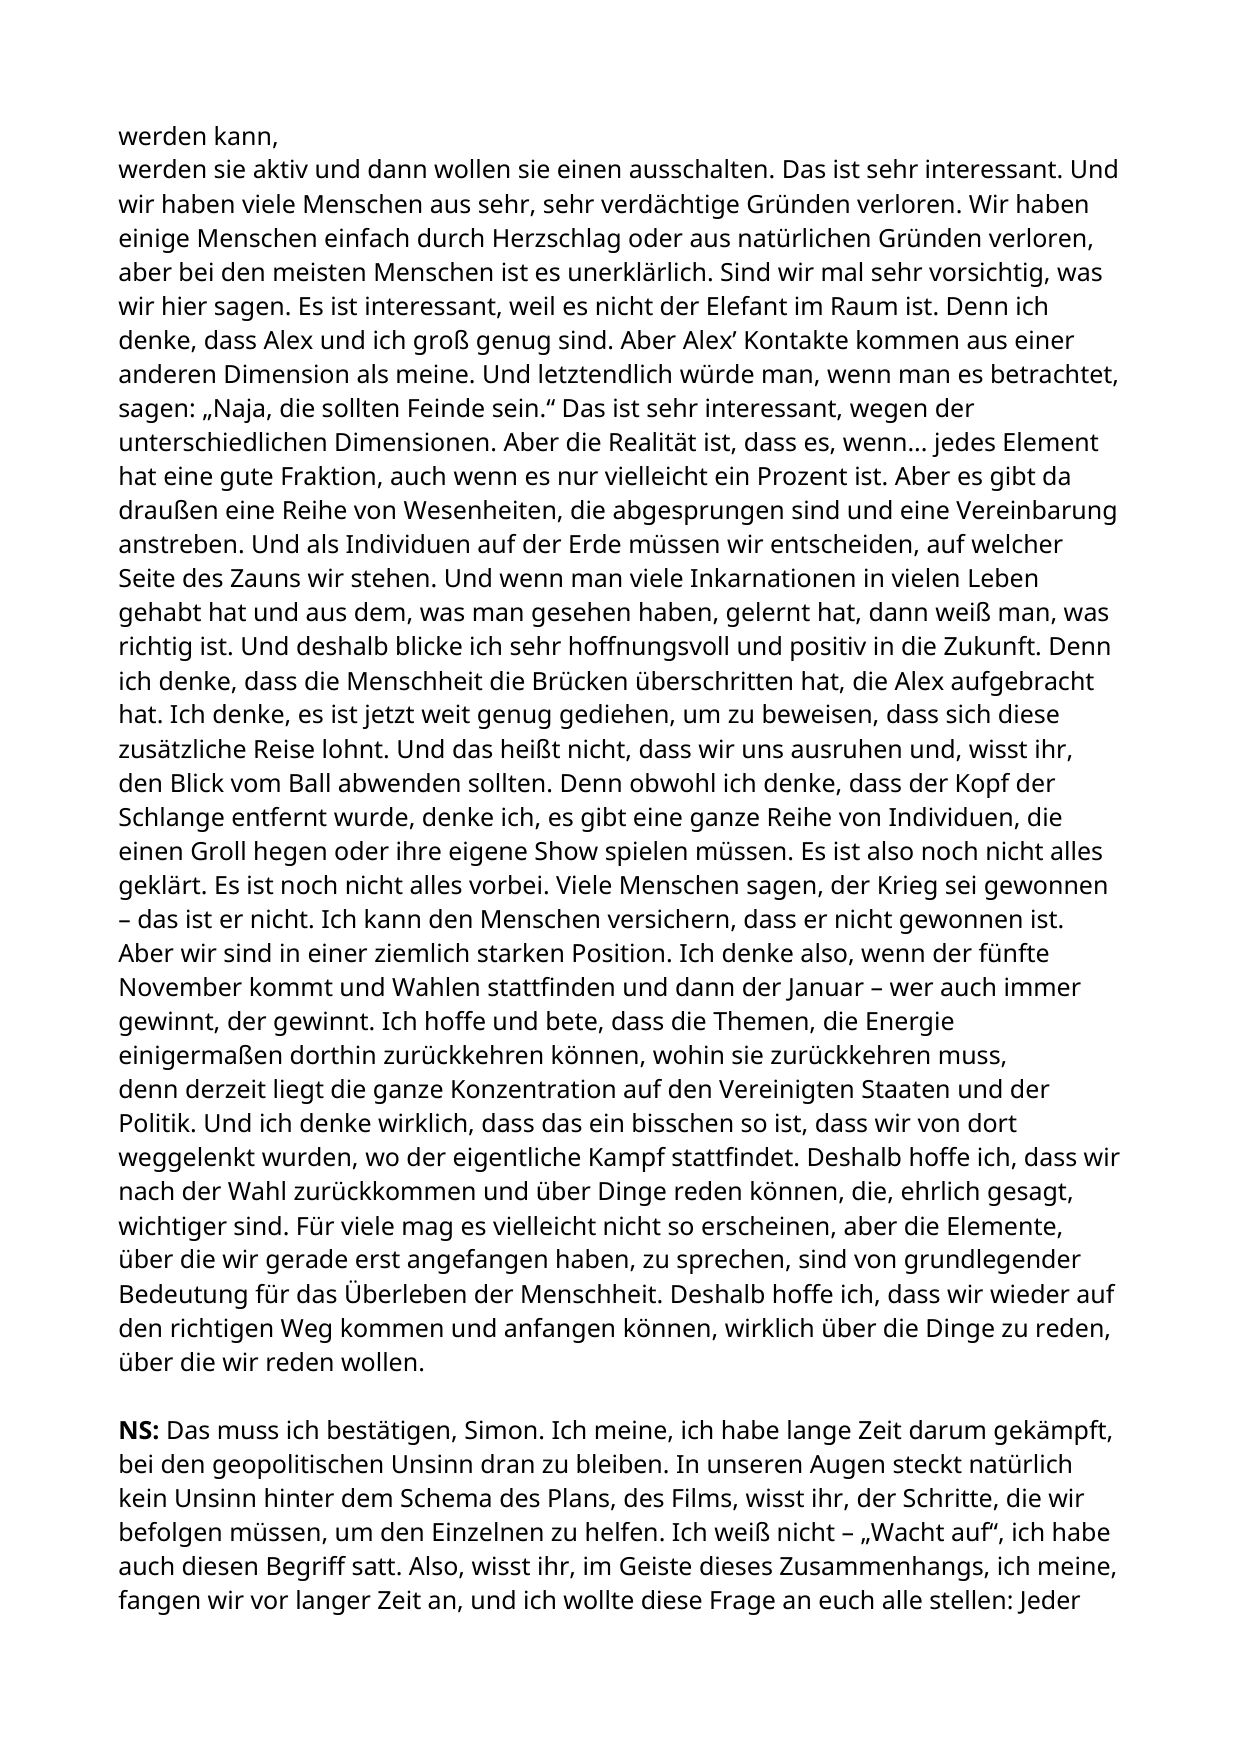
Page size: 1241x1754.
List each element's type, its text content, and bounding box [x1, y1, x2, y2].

text werden sie aktiv und dann wollen sie einen ausschalten. Das ist sehr interessant. Und wir haben viele Menschen aus sehr, sehr verdächtige Gründen verloren. Wir haben einige Menschen einfach durch Herzschlag oder aus natürlichen Gründen verloren, aber bei den meisten Menschen ist es unerklärlich. Sind wir mal sehr vorsichtig, was wir hier sagen. Es ist interessant, weil es nicht der Elefant im Raum ist. Denn ich denke, dass Alex und ich groß genug sind. Aber Alex’ Kontakte kommen aus einer anderen Dimension als meine. Und letztendlich würde man, wenn man es betrachtet, sagen: „Naja, die sollten Feinde sein.“ Das ist sehr interessant, wegen der unterschiedlichen Dimensionen. Aber die Realität ist, dass es, wenn... jedes Element hat eine gute Fraktion, auch wenn es nur vielleicht ein Prozent ist. Aber es gibt da draußen eine Reihe von Wesenheiten, die abgesprungen sind und eine Vereinbarung anstreben. Und als Individuen auf der Erde müssen wir entscheiden, auf welcher Seite des Zauns wir stehen. Und wenn man viele Inkarnationen in vielen Leben gehabt hat und aus dem, was man gesehen haben, gelernt hat, dann weiß man, was richtig ist. Und deshalb blicke ich sehr hoffnungsvoll und positiv in die Zukunft. Denn ich denke, dass die Menschheit die Brücken überschritten hat, die Alex aufgebracht hat. Ich denke, es ist jetzt weit genug gediehen, um zu beweisen, dass sich diese zusätzliche Reise lohnt. Und das heißt nicht, dass wir uns ausruhen und, wisst ihr, den Blick vom Ball abwenden sollten. Denn obwohl ich denke, dass der Kopf der Schlange entfernt wurde, denke ich, es gibt eine ganze Reihe von Individuen, die einen Groll hegen oder ihre eigene Show spielen müssen. Es ist also noch nicht alles geklärt. Es ist noch nicht alles vorbei. Viele Menschen sagen, der Krieg sei gewonnen – das ist er nicht. Ich kann den Menschen versichern, dass er nicht gewonnen ist. Aber wir sind in einer ziemlich starken Position. Ich denke also, wenn der fünfte November kommt und Wahlen stattfinden und dann der Januar – wer auch immer gewinnt, der gewinnt. Ich hoffe und bete, dass die Themen, die Energie einigermaßen dorthin zurückkehren können, wohin sie zurückkehren muss, [118, 152, 1122, 1072]
text werden kann, [118, 118, 1122, 152]
text denn derzeit liegt die ganze Konzentration auf den Vereinigten Staaten und der Politik. Und ich denke wirklich, dass das ein bisschen so ist, dass wir von dort weggelenkt wurden, wo der eigentliche Kampf stattfindet. Deshalb hoffe ich, dass wir nach der Wahl zurückkommen und über Dinge reden können, die, ehrlich gesagt, wichtiger sind. Für viele mag es vielleicht nicht so erscheinen, aber die Elemente, über die wir gerade erst angefangen haben, zu sprechen, sind von grundlegender Bedeutung für das Überleben der Menschheit. Deshalb hoffe ich, dass wir wieder auf den richtigen Weg kommen und anfangen können, wirklich über die Dinge zu reden, über die wir reden wollen. [118, 1072, 1122, 1378]
text NS: Das muss ich bestätigen, Simon. Ich meine, ich habe lange Zeit darum gekämpft, bei den geopolitischen Unsinn dran zu bleiben. In unseren Augen steckt natürlich kein Unsinn hinter dem Schema des Plans, des Films, wisst ihr, der Schritte, die wir befolgen müssen, um den Einzelnen zu helfen. Ich weiß nicht – „Wacht auf“, ich habe auch diesen Begriff satt. Also, wisst ihr, im Geiste dieses Zusammenhangs, ich meine, fangen wir vor langer Zeit an, und ich wollte diese Frage an euch alle stellen: Jeder [118, 1412, 1122, 1617]
